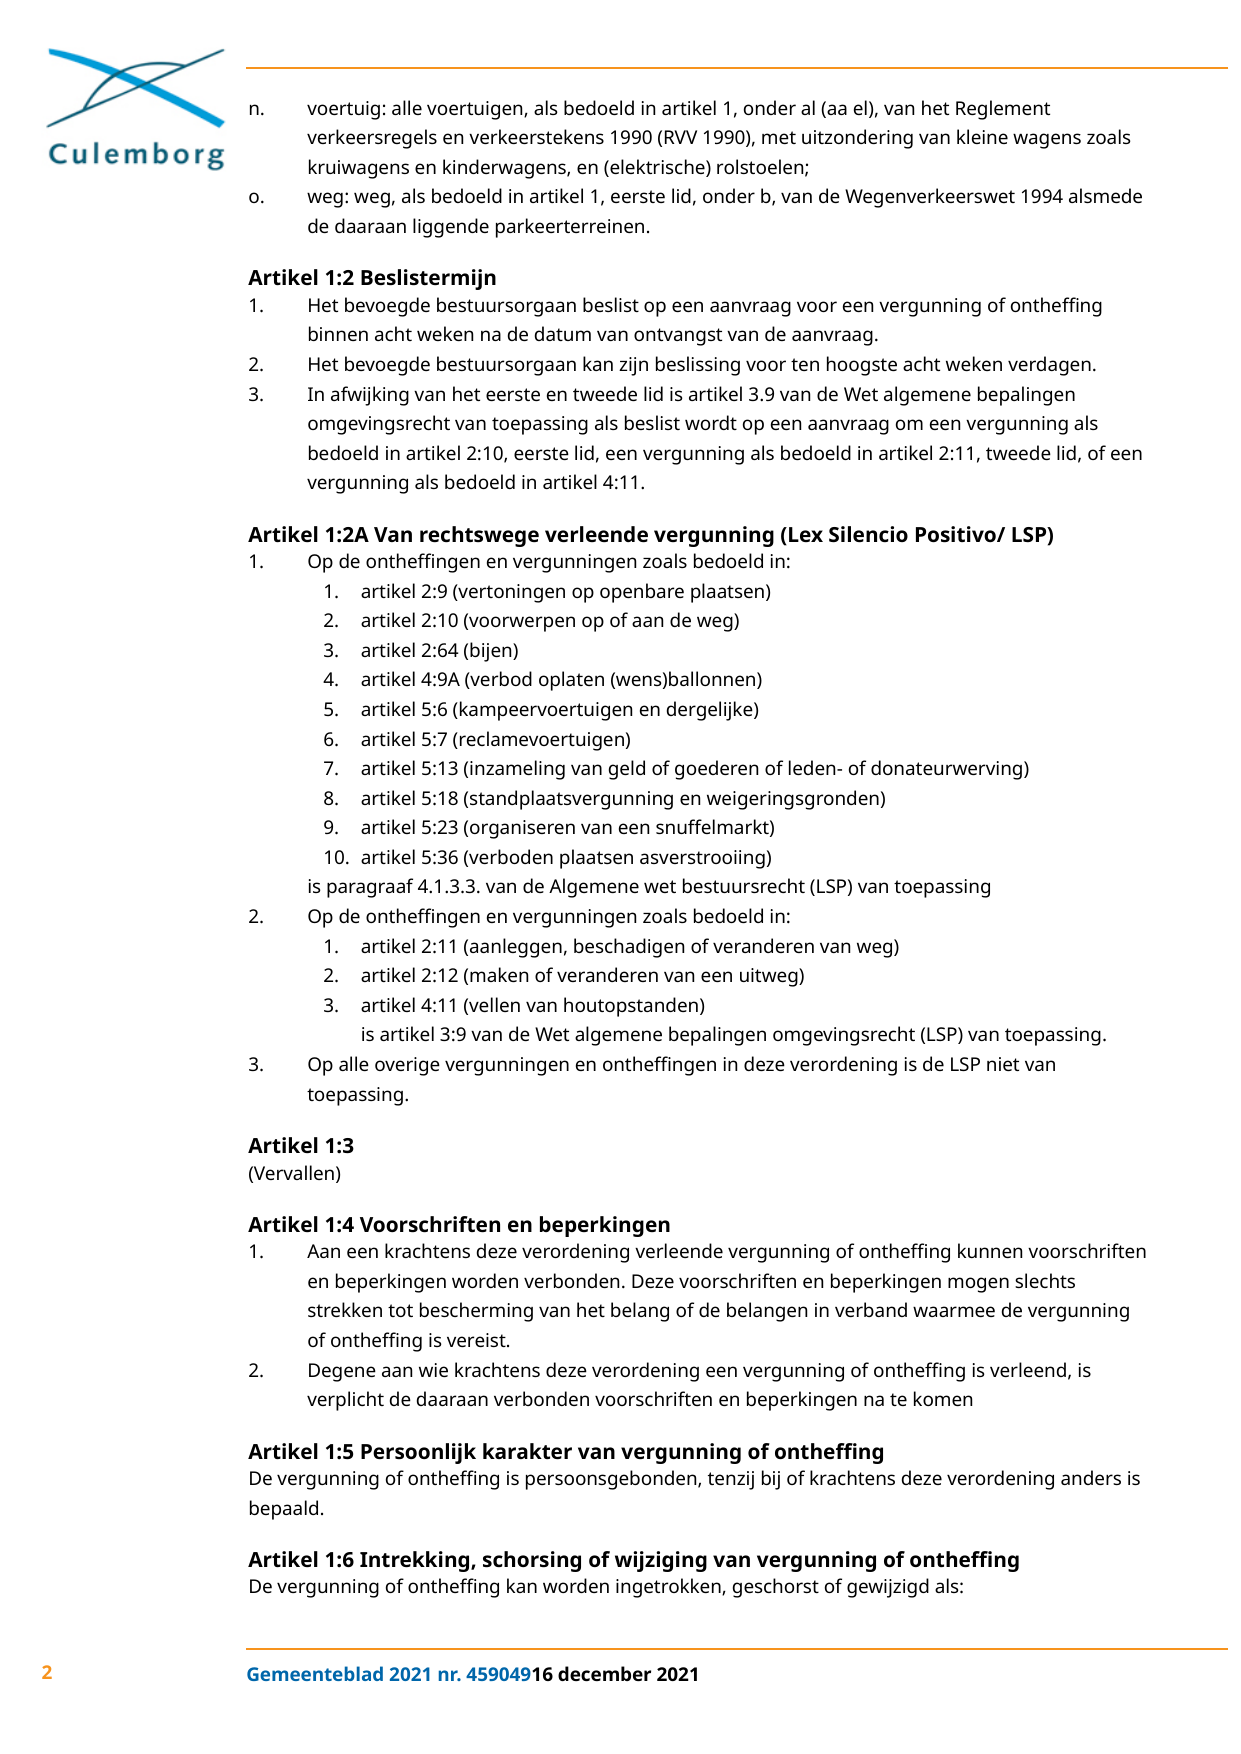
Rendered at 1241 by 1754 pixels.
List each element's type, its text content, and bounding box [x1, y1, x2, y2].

list Het bevoegde bestuursorgaan kan zijn beslissing voor ten hoogste acht weken verdagen. [248, 351, 1152, 377]
list voertuig: alle voertuigen, als bedoeld in artikel 1, onder al (aa el), van het Reglement verkeersregels en verkeerstekens 1990 (RVV 1990), met uitzondering van kleine wagens zoals kruiwagens en kinderwagens, en (elektrische) rolstoelen; [248, 95, 1152, 180]
list weg: weg, als bedoeld in artikel 1, eerste lid, onder b, van de Wegenverkeerswet 1994 alsmede de daaraan liggende parkeerterreinen. [248, 183, 1152, 239]
list is artikel 3:9 van de Wet algemene bepalingen omgevingsrecht (LSP) van toepassing. [323, 1022, 1152, 1047]
list artikel 2:10 (voorwerpen op of aan de weg) [323, 607, 1152, 633]
text De vergunning of ontheffing is persoonsgebonden, tenzij bij of krachtens deze verordening anders is bepaald. [248, 1465, 1152, 1521]
picture [41, 47, 231, 172]
list is paragraaf 4.1.3.3. van de Algemene wet bestuursrecht (LSP) van toepassing [248, 874, 1152, 899]
list artikel 2:12 (maken of veranderen van een uitweg) [323, 962, 1152, 988]
text Artikel 1:4 Voorschriften en beperkingen [248, 1210, 1152, 1238]
text Artikel 1:3 [248, 1131, 1152, 1160]
text (Vervallen) [248, 1160, 1152, 1185]
list artikel 5:36 (verboden plaatsen asverstrooiing) [323, 844, 1152, 870]
list Op de ontheffingen en vergunningen zoals bedoeld in: [248, 903, 1152, 929]
list artikel 5:7 (reclamevoertuigen) [323, 726, 1152, 752]
list artikel 2:9 (vertoningen op openbare plaatsen) [323, 578, 1152, 604]
list Degene aan wie krachtens deze verordening een vergunning of ontheffing is verleend, is verplicht de daaraan verbonden voorschriften en beperkingen na te komen [248, 1357, 1152, 1412]
text Artikel 1:2A Van rechtswege verleende vergunning (Lex Silencio Positivo/ LSP) [248, 520, 1152, 548]
text Artikel 1:2 Beslistermijn [248, 263, 1152, 292]
text Artikel 1:5 Persoonlijk karakter van vergunning of ontheffing [248, 1437, 1152, 1465]
list artikel 5:13 (inzameling van geld of goederen of leden- of donateurwerving) [323, 755, 1152, 781]
text Artikel 1:6 Intrekking, schorsing of wijziging van vergunning of ontheffing [248, 1545, 1152, 1574]
list artikel 4:9A (verbod oplaten (wens)ballonnen) [323, 667, 1152, 692]
list artikel 5:23 (organiseren van een snuffelmarkt) [323, 814, 1152, 840]
list Op de ontheffingen en vergunningen zoals bedoeld in: [248, 548, 1152, 574]
list artikel 5:18 (standplaatsvergunning en weigeringsgronden) [323, 785, 1152, 811]
list In afwijking van het eerste en tweede lid is artikel 3.9 van de Wet algemene bepalingen omgevingsrecht van toepassing als beslist wordt op een aanvraag om een vergunning als bedoeld in artikel 2:10, eerste lid, een vergunning als bedoeld in artikel 2:11, tweede lid, of een vergunning als bedoeld in artikel 4:11. [248, 381, 1152, 495]
list artikel 2:64 (bijen) [323, 637, 1152, 663]
list Op alle overige vergunningen en ontheffingen in deze verordening is de LSP niet van toepassing. [248, 1051, 1152, 1107]
list Het bevoegde bestuursorgaan beslist op een aanvraag voor een vergunning of ontheffing binnen acht weken na de datum van ontvangst van de aanvraag. [248, 292, 1152, 347]
list artikel 4:11 (vellen van houtopstanden) [323, 992, 1152, 1018]
list artikel 2:11 (aanleggen, beschadigen of veranderen van weg) [323, 933, 1152, 959]
list Aan een krachtens deze verordening verleende vergunning of ontheffing kunnen voorschriften en beperkingen worden verbonden. Deze voorschriften en beperkingen mogen slechts strekken tot bescherming van het belang of de belangen in verband waarmee de vergunning of ontheffing is vereist. [248, 1238, 1152, 1353]
text De vergunning of ontheffing kan worden ingetrokken, geschorst of gewijzigd als: [248, 1574, 1152, 1599]
list artikel 5:6 (kampeervoertuigen en dergelijke) [323, 696, 1152, 722]
